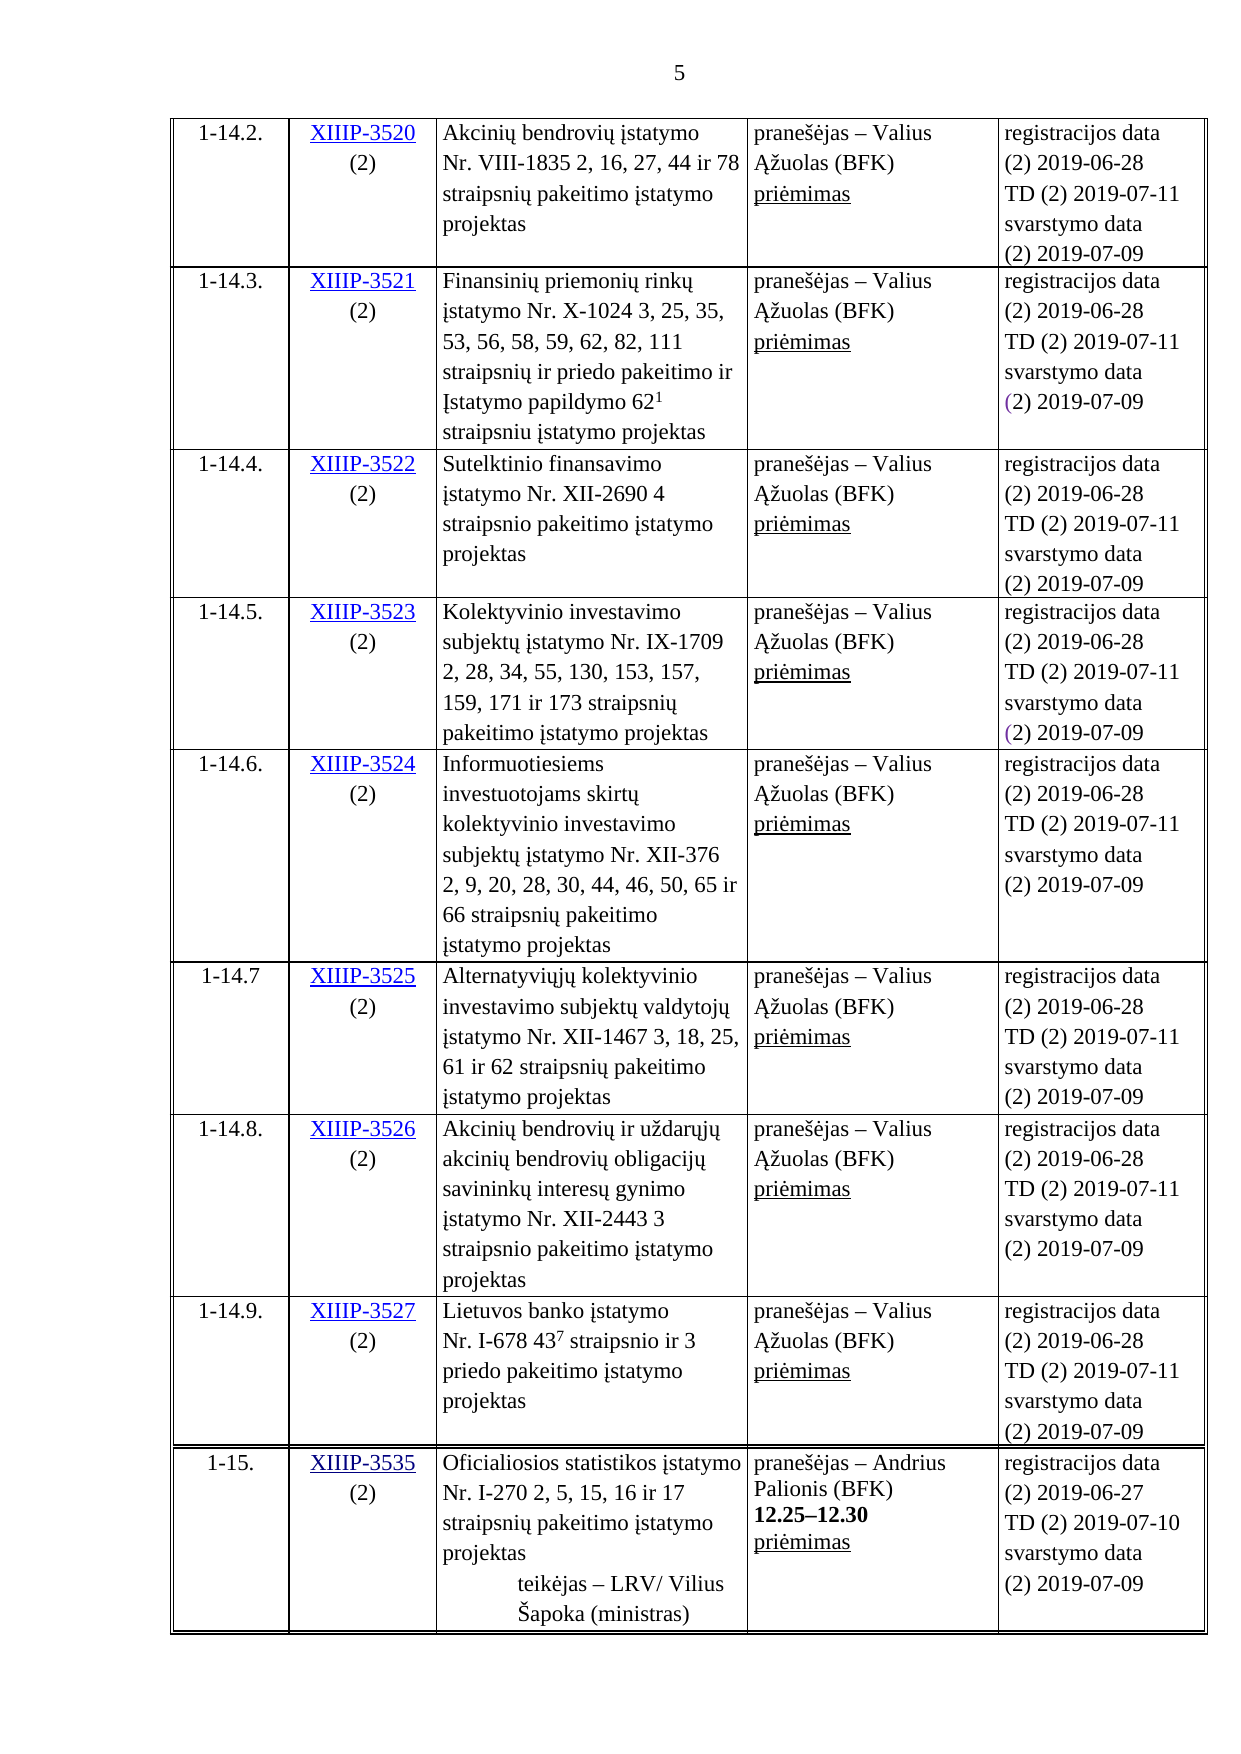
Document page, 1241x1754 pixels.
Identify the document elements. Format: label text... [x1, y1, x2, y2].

table_cell registracijos data (2) 2019-06-28 TD (2) 2019-07-11 svarstymo data (2) 2019-07-09 [999, 750, 1204, 961]
table_cell [1208, 1114, 1240, 1296]
table_cell 1-14.3. [174, 268, 288, 449]
table_cell registracijos data (2) 2019-06-28 TD (2) 2019-07-11 svarstymo data (2) 2019-07-09 [999, 450, 1204, 597]
table_cell 1-14.9. [174, 1297, 288, 1444]
table_cell registracijos data (2) 2019-06-27 TD (2) 2019-07-10 svarstymo data (2) 2019-07-09 [999, 1449, 1204, 1630]
table_cell [1208, 1296, 1240, 1444]
table_cell [1208, 266, 1240, 449]
table_cell pranešėjas – Valius Ąžuolas (BFK) priėmimas [748, 963, 998, 1113]
table_cell 1-15. [174, 1449, 288, 1630]
table_cell XIIIP-3525 (2) [290, 963, 436, 1113]
table_cell XIIIP-3523 (2) [290, 598, 436, 749]
table_cell [166, 749, 170, 961]
table_cell registracijos data (2) 2019-06-28 TD (2) 2019-07-11 svarstymo data (2) 2019-07-09 [999, 598, 1204, 749]
table_cell registracijos data (2) 2019-06-28 TD (2) 2019-07-11 svarstymo data (2) 2019-07-09 [999, 963, 1204, 1113]
table_cell pranešėjas – Valius Ąžuolas (BFK) priėmimas [748, 1297, 998, 1444]
table_cell 1-14.2. [174, 119, 288, 266]
table_cell [166, 961, 170, 1113]
table_cell Akcinių bendrovių ir uždarųjų akcinių bendrovių obligacijų savininkų interesų gynimo įstatymo Nr. XII-2443 3 straipsnio pakeitimo įstatymo projektas [437, 1115, 747, 1296]
table_cell pranešėjas – Valius Ąžuolas (BFK) priėmimas [748, 450, 998, 597]
table_cell [1208, 749, 1240, 961]
table_cell [1208, 118, 1240, 266]
table_cell 1-14.4. [174, 450, 288, 597]
table_cell XIIIP-3535 (2) [290, 1449, 436, 1630]
table_cell registracijos data (2) 2019-06-28 TD (2) 2019-07-11 svarstymo data (2) 2019-07-09 [999, 1115, 1204, 1296]
table_cell pranešėjas – Valius Ąžuolas (BFK) priėmimas [748, 598, 998, 749]
table_cell pranešėjas – Valius Ąžuolas (BFK) priėmimas [748, 750, 998, 961]
table_cell 1-14.8. [174, 1115, 288, 1296]
table_cell registracijos data (2) 2019-06-28 TD (2) 2019-07-11 svarstymo data (2) 2019-07-09 [999, 119, 1204, 266]
table_cell [1208, 449, 1240, 597]
table_cell [166, 1296, 170, 1444]
table_cell XIIIP-3526 (2) [290, 1115, 436, 1296]
table_cell 1-14.6. [174, 750, 288, 961]
table_cell XIIIP-3521 (2) [290, 268, 436, 449]
table_cell [1208, 597, 1240, 749]
table_cell Finansinių priemonių rinkų įstatymo Nr. X-1024 3, 25, 35, 53, 56, 58, 59, 62, 82, 111 straipsnių ir priedo pakeitimo ir Įstatymo papildymo 621 straipsniu įstatymo projektas [437, 268, 747, 449]
table_cell 1-14.7 [174, 963, 288, 1113]
table_cell XIIIP-3527 (2) [290, 1297, 436, 1444]
table_cell [166, 449, 170, 597]
table_cell pranešėjas – Valius Ąžuolas (BFK) priėmimas [748, 119, 998, 266]
table_cell Alternatyviųjų kolektyvinio investavimo subjektų valdytojų įstatymo Nr. XII-1467 3, 18, 25, 61 ir 62 straipsnių pakeitimo įstatymo projektas [437, 963, 747, 1113]
table_cell [1208, 1444, 1240, 1630]
table_cell [166, 118, 170, 266]
table_cell [166, 597, 170, 749]
table_cell Sutelktinio finansavimo įstatymo Nr. XII-2690 4 straipsnio pakeitimo įstatymo projektas [437, 450, 747, 597]
table_cell XIIIP-3524 (2) [290, 750, 436, 961]
table_cell registracijos data (2) 2019-06-28 TD (2) 2019-07-11 svarstymo data (2) 2019-07-09 [999, 1297, 1204, 1444]
table_cell Akcinių bendrovių įstatymo Nr. VIII-1835 2, 16, 27, 44 ir 78 straipsnių pakeitimo įstatymo projektas [437, 119, 747, 266]
table_cell pranešėjas – Valius Ąžuolas (BFK) priėmimas [748, 1115, 998, 1296]
table_cell [1208, 961, 1240, 1113]
table_cell [166, 266, 170, 449]
table_cell 1-14.5. [174, 598, 288, 749]
table_cell XIIIP-3522 (2) [290, 450, 436, 597]
table_cell Kolektyvinio investavimo subjektų įstatymo Nr. IX-1709 2, 28, 34, 55, 130, 153, 157, 159, 171 ir 173 straipsnių pakeitimo įstatymo projektas [437, 598, 747, 749]
table_cell pranešėjas – Andrius Palionis (BFK) 12.25–12.30 priėmimas [748, 1449, 998, 1630]
table_cell XIIIP-3520 (2) [290, 119, 436, 266]
table_cell [166, 1444, 170, 1630]
table_cell Lietuvos banko įstatymo Nr. I-678 437 straipsnio ir 3 priedo pakeitimo įstatymo projektas [437, 1297, 747, 1444]
table_cell [166, 1114, 170, 1296]
table_cell Oficialiosios statistikos įstatymo Nr. I-270 2, 5, 15, 16 ir 17 straipsnių pakeitimo įstatymo projektas teikėjas – LRV/ Vilius Šapoka (ministras) [437, 1449, 747, 1630]
table_cell pranešėjas – Valius Ąžuolas (BFK) priėmimas [748, 268, 998, 449]
table_cell registracijos data (2) 2019-06-28 TD (2) 2019-07-11 svarstymo data (2) 2019-07-09 [999, 268, 1204, 449]
table_cell Informuotiesiems investuotojams skirtų kolektyvinio investavimo subjektų įstatymo Nr. XII-376 2, 9, 20, 28, 30, 44, 46, 50, 65 ir 66 straipsnių pakeitimo įstatymo projektas [437, 750, 747, 961]
